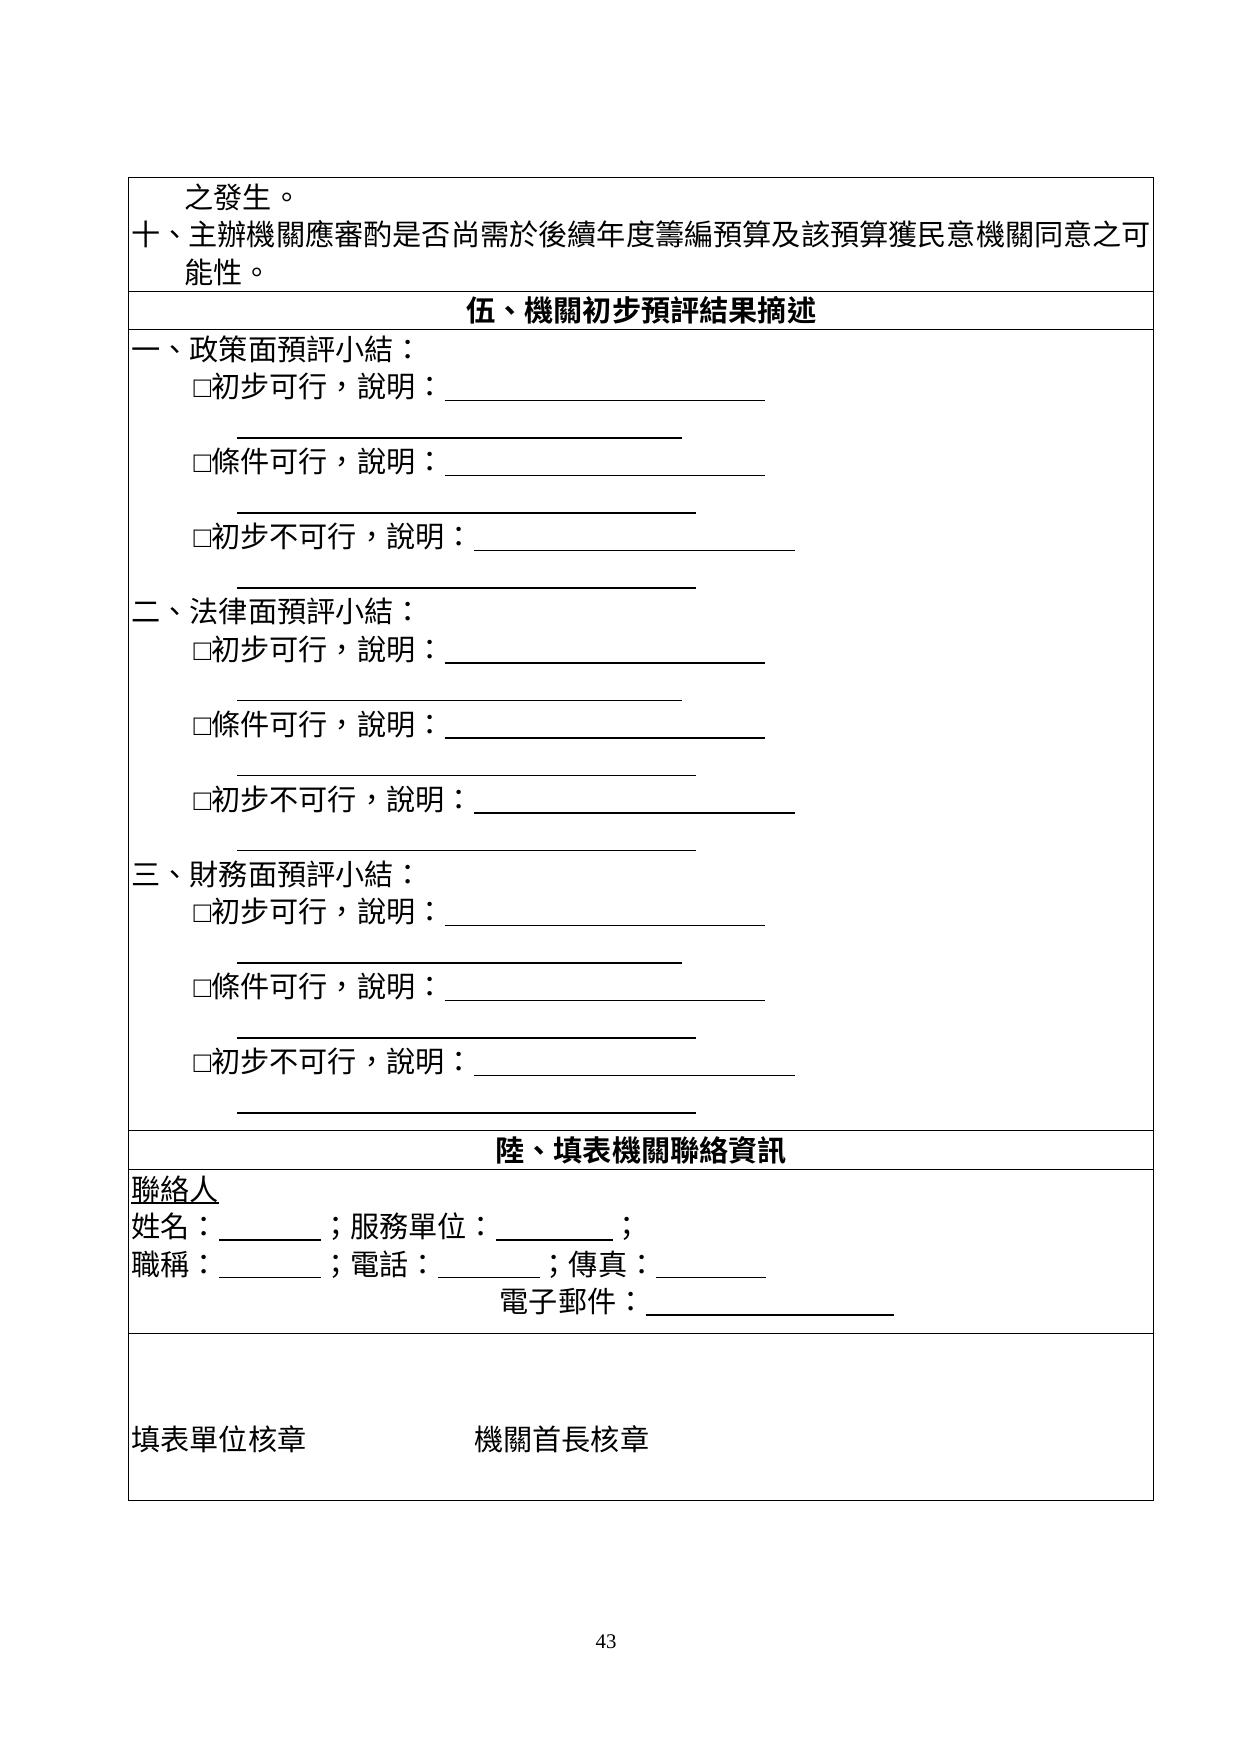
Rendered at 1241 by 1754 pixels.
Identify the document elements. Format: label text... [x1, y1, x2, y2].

table_cell 一、政策面預評小結： □初步可行，說明： □條件可行，說明： □初步不可行，說明： 二、法律面預評小結： □初步可行，說明： □條件可行，說明： □初步不可行，說明： 三、財務面預評小結： □初步可行，說明： □條件可行，說明： □初步不可行，說明： [129, 330, 1153, 1130]
table_cell 填表單位核章 機關首長核章 [129, 1334, 1153, 1500]
table_cell 之發生。 十、主辦機關應審酌是否尚需於後續年度籌編預算及該預算獲民意機關同意之可能性。 [129, 178, 1153, 291]
table_cell 聯絡人 姓名： ；服務單位： ； 職稱： ；電話： ；傳真： 電子郵件： [129, 1170, 1153, 1332]
table_cell 伍、機關初步預評結果摘述 [129, 292, 1153, 329]
table_cell 陸、填表機關聯絡資訊 [129, 1131, 1153, 1169]
